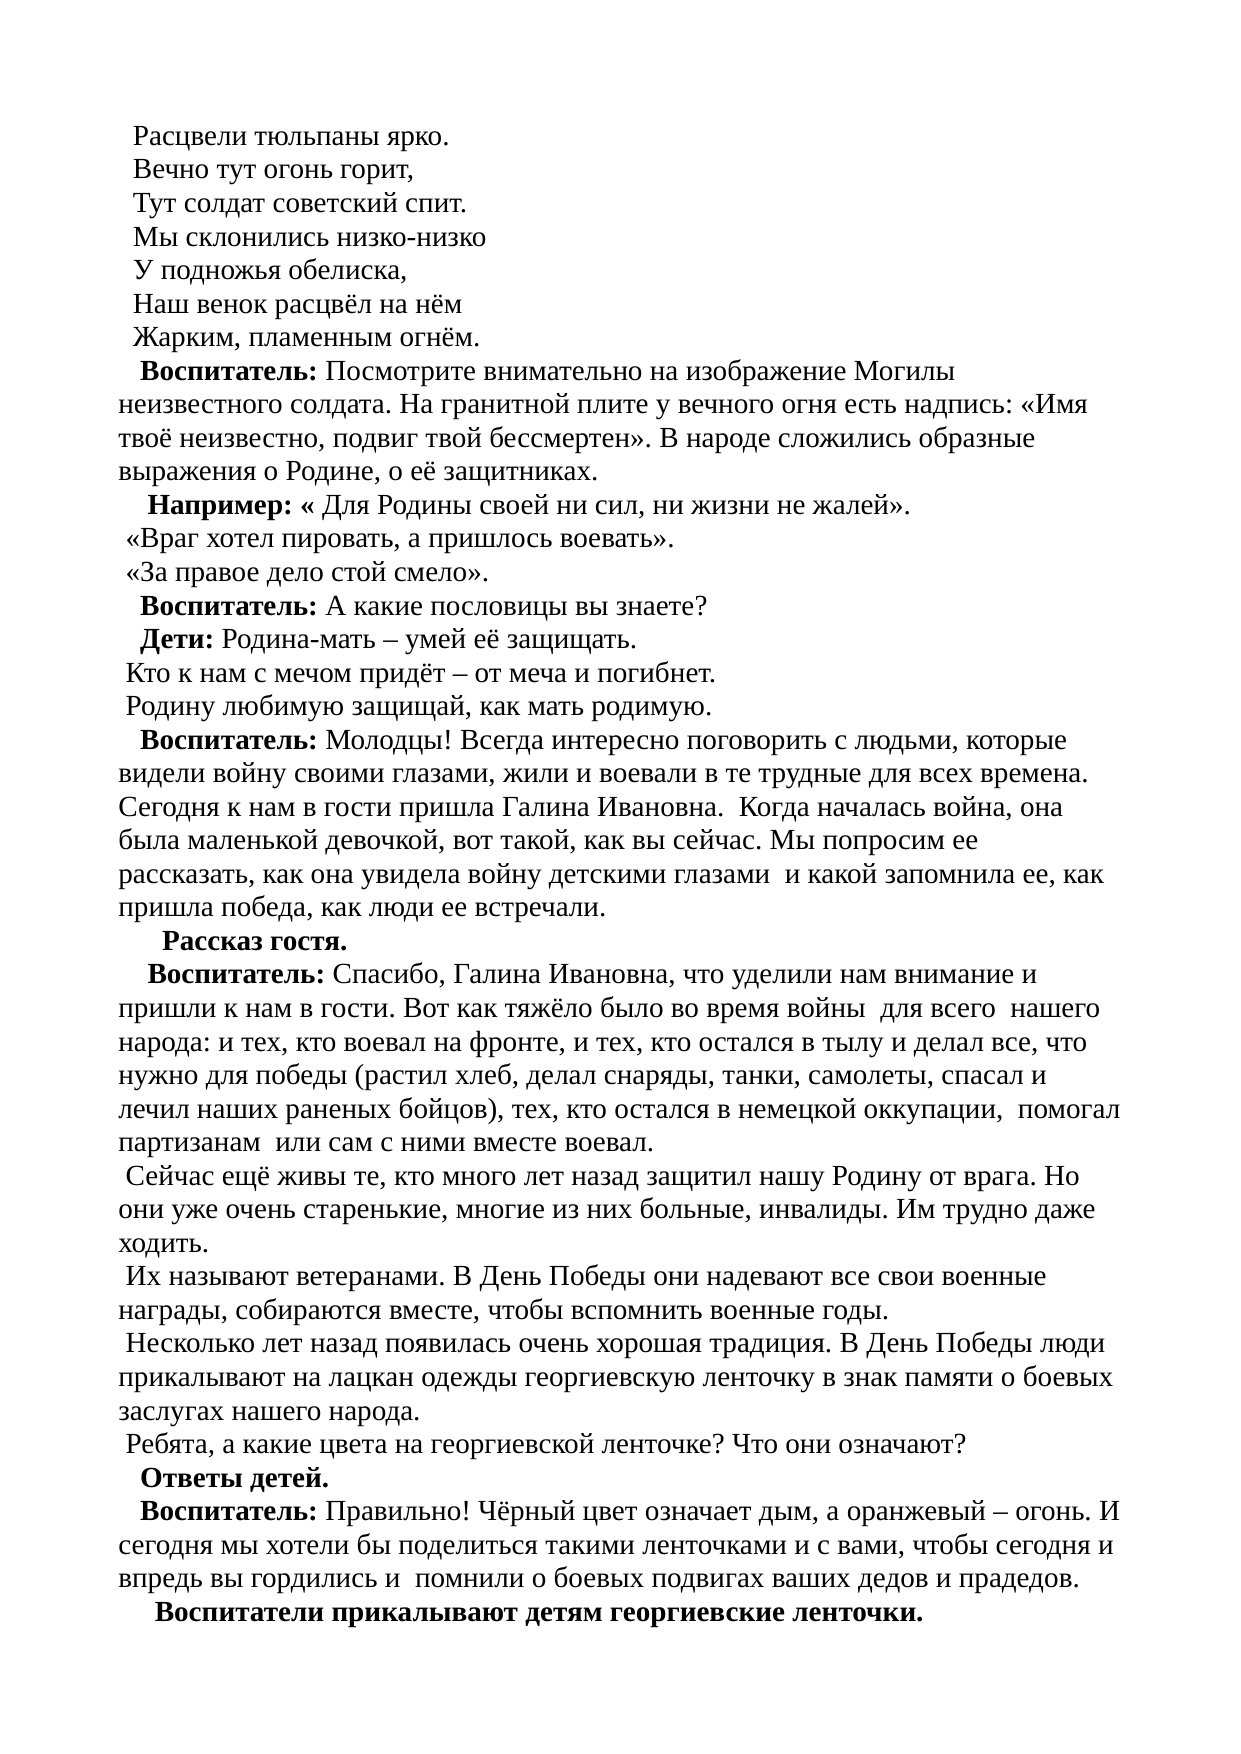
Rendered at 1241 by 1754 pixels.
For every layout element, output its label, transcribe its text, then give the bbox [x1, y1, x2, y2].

text Вечно тут огонь горит, [118, 152, 1122, 185]
text Воспитатель: Молодцы! Всегда интересно поговорить с людьми, которые видели войну своими глазами, жили и воевали в те трудные для всех времена. Сегодня к нам в гости пришла Галина Ивановна. Когда началась война, она была маленькой девочкой, вот такой, как вы сейчас. Мы попросим ее рассказать, как она увидела войну детскими глазами и какой запомнила ее, как пришла победа, как люди ее встречали. [118, 722, 1122, 923]
text Их называют ветеранами. В День Победы они надевают все свои военные награды, собираются вместе, чтобы вспомнить военные годы. [118, 1258, 1122, 1326]
text Воспитатели прикалывают детям георгиевские ленточки. [118, 1594, 1122, 1627]
text Жарким, пламенным огнём. [118, 319, 1122, 353]
text У подножья обелиска, [118, 252, 1122, 286]
text Рассказ гостя. [118, 923, 1122, 957]
text Например: « Для Родины своей ни сил, ни жизни не жалей». [118, 487, 1122, 521]
text Расцвели тюльпаны ярко. [118, 118, 1122, 152]
text Воспитатель: Спасибо, Галина Ивановна, что уделили нам внимание и пришли к нам в гости. Вот как тяжёло было во время войны для всего нашего народа: и тех, кто воевал на фронте, и тех, кто остался в тылу и делал все, что нужно для победы (растил хлеб, делал снаряды, танки, самолеты, спасал и лечил наших раненых бойцов), тех, кто остался в немецкой оккупации, помогал партизанам или сам с ними вместе воевал. [118, 957, 1122, 1158]
text Родину любимую защищай, как мать родимую. [118, 688, 1122, 722]
text Кто к нам с мечом придёт – от меча и погибнет. [118, 655, 1122, 688]
text Ответы детей. [118, 1460, 1122, 1493]
text Воспитатель: А какие пословицы вы знаете? [118, 588, 1122, 621]
text Несколько лет назад появилась очень хорошая традиция. В День Победы люди прикалывают на лацкан одежды георгиевскую ленточку в знак памяти о боевых заслугах нашего народа. [118, 1326, 1122, 1426]
text «За правое дело стой смело». [118, 554, 1122, 588]
text Воспитатель: Правильно! Чёрный цвет означает дым, а оранжевый – огонь. И сегодня мы хотели бы поделиться такими ленточками и с вами, чтобы сегодня и впредь вы гордились и помнили о боевых подвигах ваших дедов и прадедов. [118, 1493, 1122, 1594]
text Наш венок расцвёл на нём [118, 286, 1122, 319]
text Сейчас ещё живы те, кто много лет назад защитил нашу Родину от врага. Но они уже очень старенькие, многие из них больные, инвалиды. Им трудно даже ходить. [118, 1158, 1122, 1258]
text Дети: Родина-мать – умей её защищать. [118, 621, 1122, 655]
text Ребята, а какие цвета на георгиевской ленточке? Что они означают? [118, 1426, 1122, 1460]
text Тут солдат советский спит. [118, 185, 1122, 219]
text Воспитатель: Посмотрите внимательно на изображение Могилы неизвестного солдата. На гранитной плите у вечного огня есть надпись: «Имя твоё неизвестно, подвиг твой бессмертен». В народе сложились образные выражения о Родине, о её защитниках. [118, 353, 1122, 487]
text Мы склонились низко-низко [118, 219, 1122, 252]
text «Враг хотел пировать, а пришлось воевать». [118, 521, 1122, 554]
